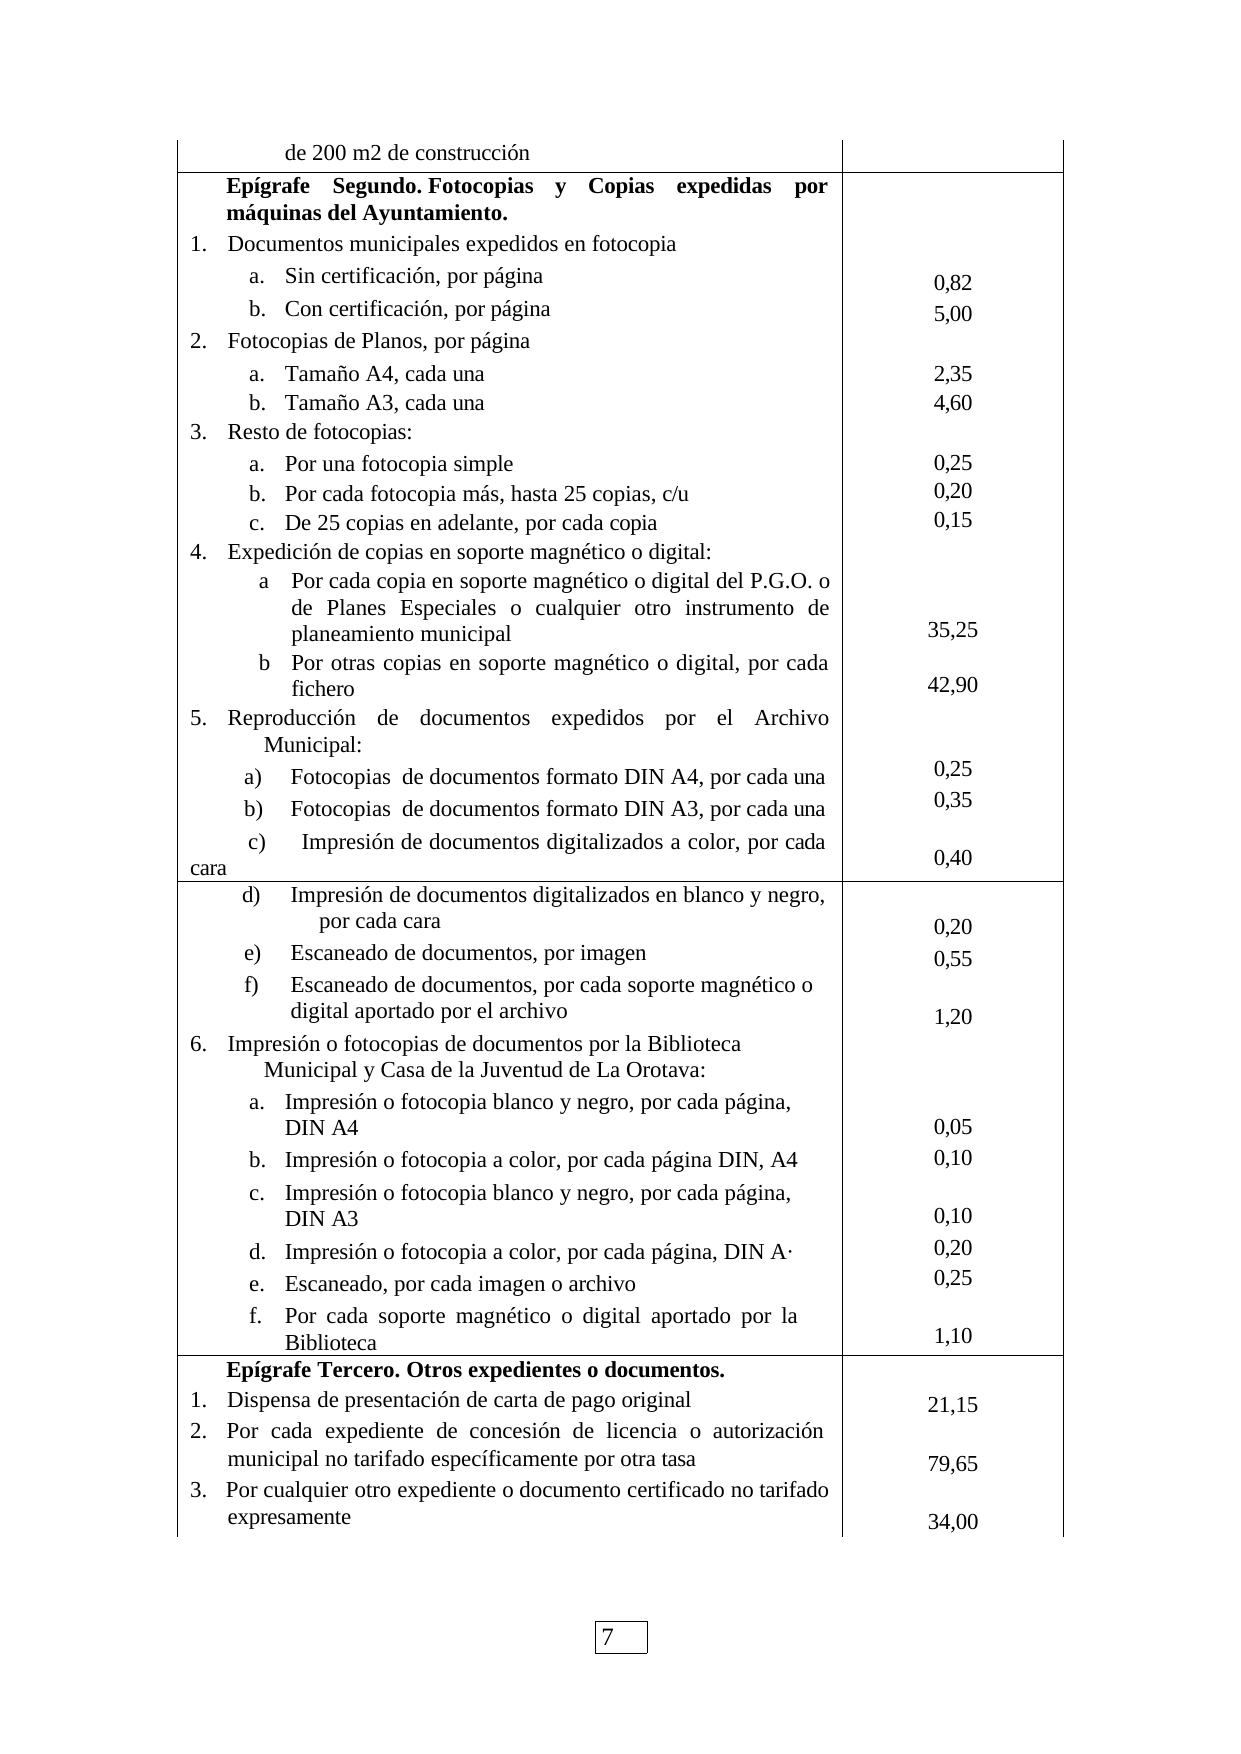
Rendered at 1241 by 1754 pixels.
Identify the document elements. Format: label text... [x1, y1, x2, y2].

table_cell 0,20 [843, 1230, 1063, 1262]
table_cell 0,05 [843, 1070, 1063, 1141]
table_cell 2,35 [843, 344, 1063, 388]
table_cell 34,00 [843, 1504, 1063, 1537]
table_cell 0,10 [843, 1141, 1063, 1186]
table_cell [843, 1420, 1063, 1446]
table_cell 0,20 [843, 882, 1063, 942]
table_cell 1,10 [843, 1306, 1063, 1355]
table_cell 1,20 [843, 986, 1063, 1070]
table_cell municipal no tarifado específicamente por otra tasa [178, 1446, 842, 1478]
table_cell 5,00 [843, 298, 1063, 343]
table_cell [843, 1478, 1063, 1504]
table_cell 4,60 [843, 388, 1063, 432]
table_cell 0,25 [843, 1262, 1063, 1306]
table_cell Epígrafe Tercero. Otros expedientes o documentos. [178, 1356, 842, 1384]
table_cell 21,15 [843, 1384, 1063, 1419]
table_cell 79,65 [843, 1446, 1063, 1478]
table_header [843, 140, 1063, 172]
table_cell 0,25 [843, 725, 1063, 783]
table_cell 35,25 [843, 574, 1063, 656]
table_cell 3. Por cualquier otro expediente o documento certificado no tarifado [178, 1478, 842, 1504]
table_cell 0,55 [843, 942, 1063, 986]
table_cell Impresión de documentos digitalizados en blanco y negro, por cada cara Escaneado de documentos, por imagen Escaneado de documentos, por cada soporte magnético o digital aportado por el archivo Impresión o fotocopias de documentos por la Biblioteca Municipal y Casa de la Juventud de La Orotava: Impresión o fotocopia blanco y negro, por cada página, DIN A4 Impresión o fotocopia a color, por cada página DIN, A4 Impresión o fotocopia blanco y negro, por cada página, DIN A3 Impresión o fotocopia a color, por cada página, DIN A· Escaneado, por cada imagen o archivo Por cada soporte magnético o digital aportado por la Biblioteca [178, 882, 842, 1355]
table_cell expresamente [178, 1504, 842, 1537]
table_cell [843, 1356, 1063, 1384]
table_cell 0,15 [843, 505, 1063, 574]
table_cell 0,10 [843, 1186, 1063, 1230]
table_header de 200 m2 de construcción [178, 140, 842, 172]
table_cell 1. Dispensa de presentación de carta de pago original [178, 1384, 842, 1419]
table_cell 0,35 [843, 783, 1063, 828]
table_cell 0,25 [843, 432, 1063, 476]
table_cell 0,20 [843, 476, 1063, 504]
table_cell 42,90 [843, 656, 1063, 725]
table_cell Epígrafe Segundo. Fotocopias y Copias expedidas por máquinas del Ayuntamiento. Documentos municipales expedidos en fotocopia Sin certificación, por página Con certificación, por página Fotocopias de Planos, por página Tamaño A4, cada una Tamaño A3, cada una Resto de fotocopias: Por una fotocopia simple Por cada fotocopia más, hasta 25 copias, c/u De 25 copias en adelante, por cada copia Expedición de copias en soporte magnético o digital: Por cada copia en soporte magnético o digital del P.G.O. o de Planes Especiales o cualquier otro instrumento de planeamiento municipal Por otras copias en soporte magnético o digital, por cada fichero Reproducción de documentos expedidos por el Archivo Municipal: Fotocopias de documentos formato DIN A4, por cada una Fotocopias de documentos formato DIN A3, por cada una Impresión de documentos digitalizados a color, por cada cara [178, 173, 842, 881]
table_cell 2. Por cada expediente de concesión de licencia o autorización [178, 1420, 842, 1446]
table_cell 0,82 [843, 173, 1063, 297]
table_cell 0,40 [843, 828, 1063, 881]
